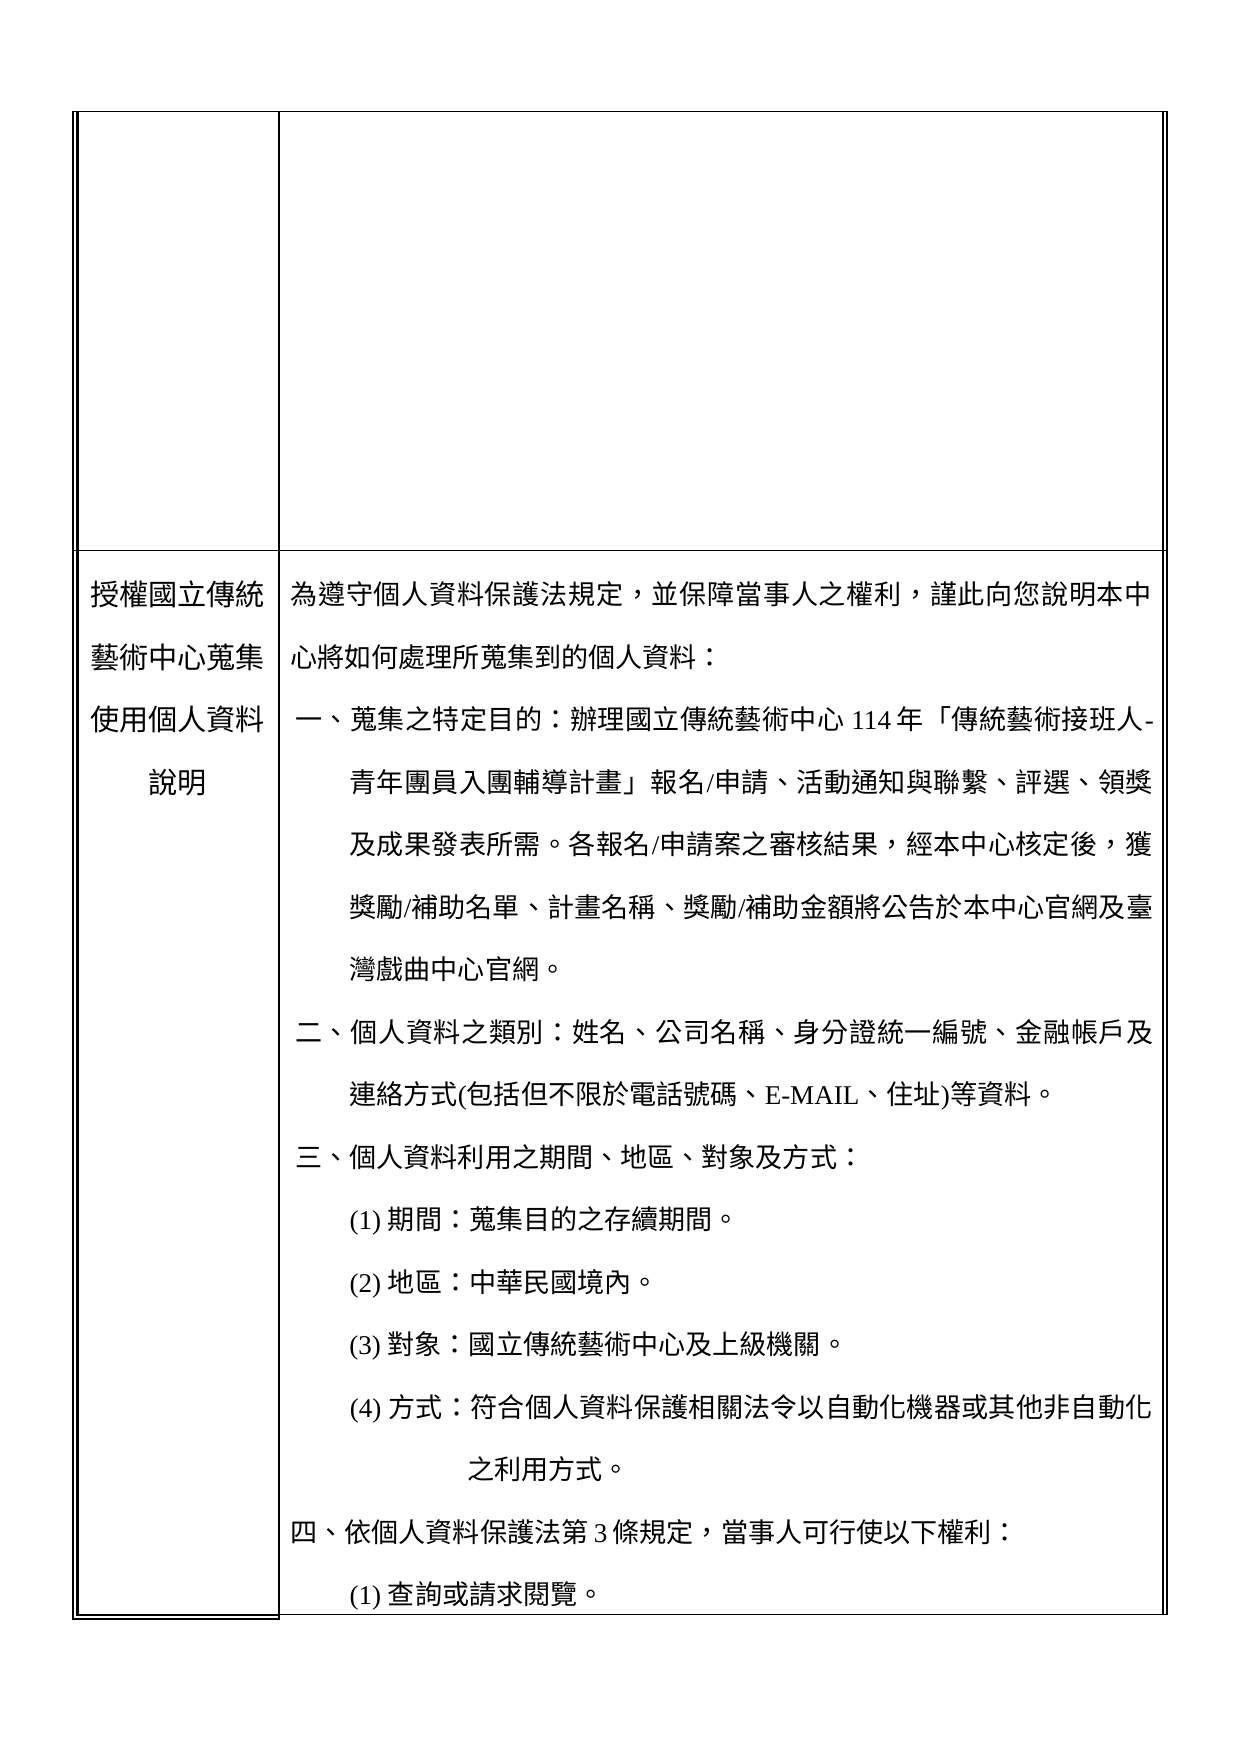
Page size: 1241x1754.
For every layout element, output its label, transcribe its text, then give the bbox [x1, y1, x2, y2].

table_cell [79, 112, 278, 549]
table_cell [280, 112, 1162, 549]
table_cell 授權國立傳統藝術中心蒐集使用個人資料說明 [79, 551, 278, 1614]
table_cell 為遵守個人資料保護法規定，並保障當事人之權利，謹此向您說明本中心將如何處理所蒐集到的個人資料： 一、蒐集之特定目的：辦理國立傳統藝術中心114年「傳統藝術接班人-青年團員入團輔導計畫」報名/申請、活動通知與聯繫、評選、領獎及成果發表所需。各報名/申請案之審核結果，經本中心核定後，獲獎勵/補助名單、計畫名稱、獎勵/補助金額將公告於本中心官網及臺灣戲曲中心官網。 二、個人資料之類別：姓名、公司名稱、身分證統一編號、金融帳戶及連絡方式(包括但不限於電話號碼、E-MAIL、住址)等資料。 三、個人資料利用之期間、地區、對象及方式： (1) 期間：蒐集目的之存續期間。 (2) 地區：中華民國境內。 (3) 對象：國立傳統藝術中心及上級機關。 (4) 方式：符合個人資料保護相關法令以自動化機器或其他非自動化之利用方式。 四、依個人資料保護法第3條規定，當事人可行使以下權利： (1) 查詢或請求閱覽。 [280, 551, 1162, 1614]
